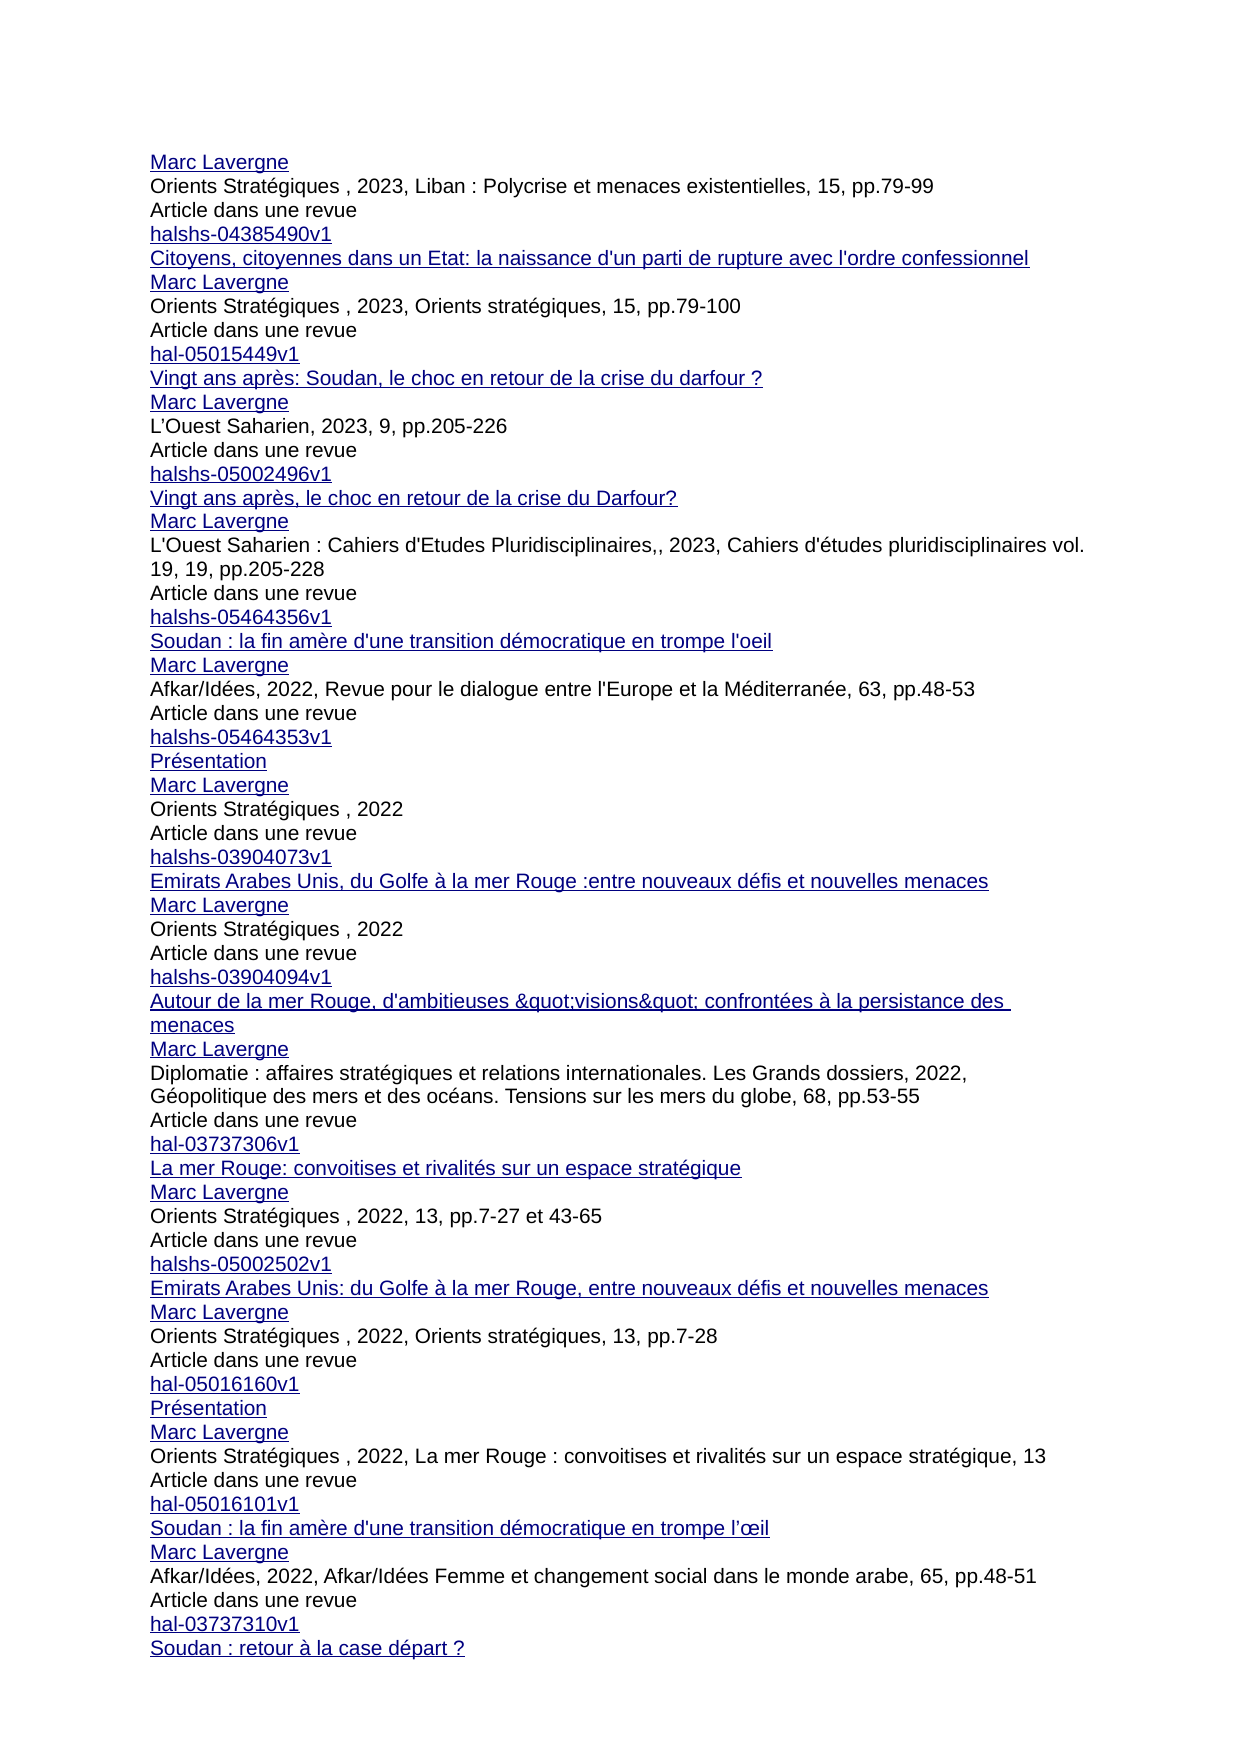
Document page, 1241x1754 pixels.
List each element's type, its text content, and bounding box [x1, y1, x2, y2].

table_cell Emirats Arabes Unis: du Golfe à la mer Rouge, entre nouveaux défis et nouvelles menaces Marc Lavergne Orients Stratégiques , 2022, Orients stratégiques, 13, pp.7-28 Article dans une revue hal-05016160v1 [150, 1276, 1090, 1396]
table_cell Autour de la mer Rouge, d'ambitieuses &quot;visions&quot; confrontées à la persistance des menaces Marc Lavergne Diplomatie : affaires stratégiques et relations internationales. Les Grands dossiers, 2022, Géopolitique des mers et des océans. Tensions sur les mers du globe, 68, pp.53-55 Article dans une revue hal-03737306v1 [150, 989, 1090, 1156]
table_cell Soudan : la fin amère d'une transition démocratique en trompe l’œil Marc Lavergne Afkar/Idées, 2022, Afkar/Idées Femme et changement social dans le monde arabe, 65, pp.48-51 Article dans une revue hal-03737310v1 [150, 1516, 1090, 1635]
table_cell Vingt ans après: Soudan, le choc en retour de la crise du darfour ? Marc Lavergne L’Ouest Saharien, 2023, 9, pp.205-226 Article dans une revue halshs-05002496v1 [150, 366, 1090, 485]
table_cell Soudan : la fin amère d'une transition démocratique en trompe l'oeil Marc Lavergne Afkar/Idées, 2022, Revue pour le dialogue entre l'Europe et la Méditerranée, 63, pp.48-53 Article dans une revue halshs-05464353v1 [150, 629, 1090, 749]
table_cell Citoyens, citoyennes dans un Etat: la naissance d'un parti de rupture avec l'ordre confessionnel Marc Lavergne Orients Stratégiques , 2023, Orients stratégiques, 15, pp.79-100 Article dans une revue hal-05015449v1 [150, 246, 1090, 366]
table_cell Présentation Marc Lavergne Orients Stratégiques , 2022 Article dans une revue halshs-03904073v1 [150, 749, 1090, 869]
table_cell Marc Lavergne Orients Stratégiques , 2023, Liban : Polycrise et menaces existentielles, 15, pp.79-99 Article dans une revue halshs-04385490v1 [150, 150, 1090, 246]
table_cell Soudan : retour à la case départ ? [150, 1635, 1090, 1659]
table_cell Présentation Marc Lavergne Orients Stratégiques , 2022, La mer Rouge : convoitises et rivalités sur un espace stratégique, 13 Article dans une revue hal-05016101v1 [150, 1396, 1090, 1516]
table_cell La mer Rouge: convoitises et rivalités sur un espace stratégique Marc Lavergne Orients Stratégiques , 2022, 13, pp.7-27 et 43-65 Article dans une revue halshs-05002502v1 [150, 1156, 1090, 1276]
table_cell Vingt ans après, le choc en retour de la crise du Darfour? Marc Lavergne L'Ouest Saharien : Cahiers d'Etudes Pluridisciplinaires,, 2023, Cahiers d'études pluridisciplinaires vol. 19, 19, pp.205-228 Article dans une revue halshs-05464356v1 [150, 485, 1090, 629]
table_cell Emirats Arabes Unis, du Golfe à la mer Rouge :entre nouveaux défis et nouvelles menaces Marc Lavergne Orients Stratégiques , 2022 Article dans une revue halshs-03904094v1 [150, 869, 1090, 988]
